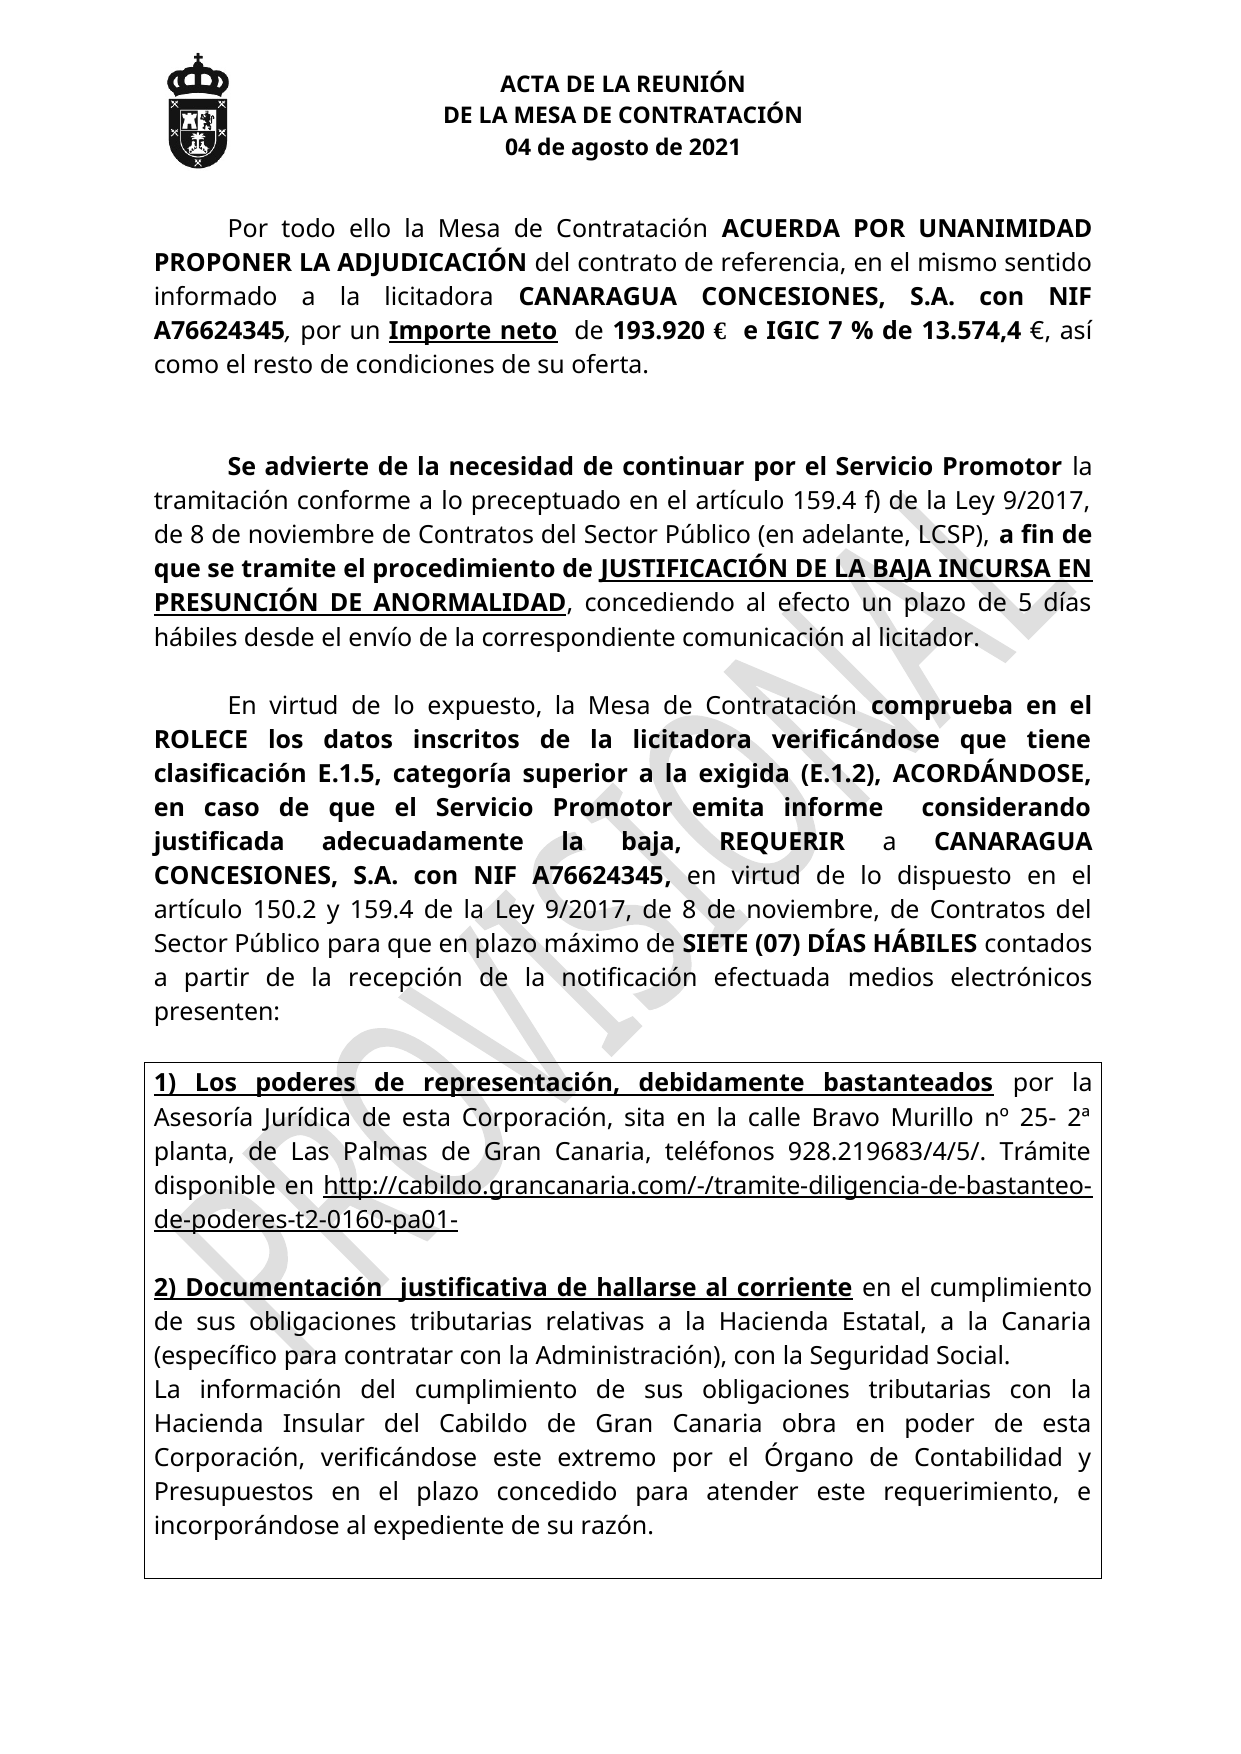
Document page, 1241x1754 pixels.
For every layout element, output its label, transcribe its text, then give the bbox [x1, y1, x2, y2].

picture [164, 50, 231, 171]
text Por todo ello la Mesa de Contratación ACUERDA por unanimidad proponer la adjudicación del contrato de referencia, en el mismo sentido informado a la licitadora CANARAGUA CONCESIONES, S.A. con NIF A76624345, por un Importe neto de 193.920 € e IGIC 7 % de 13.574,4 €, así como el resto de condiciones de su oferta. [153, 210, 1092, 381]
text 2) Documentación justificativa de hallarse al corriente en el cumplimiento de sus obligaciones tributarias relativas a la Hacienda Estatal, a la Canaria (específico para contratar con la Administración), con la Seguridad Social. [153, 1269, 1092, 1372]
text Se advierte de la necesidad de continuar por el Servicio Promotor la tramitación conforme a lo preceptuado en el artículo 159.4 f) de la Ley 9/2017, de 8 de noviembre de Contratos del Sector Público (en adelante, LCSP), a fin de que se tramite el procedimiento de justificación DE la baja incursa en presunción de anormalidad, concediendo al efecto un plazo de 5 días hábiles desde el envío de la correspondiente comunicación al licitador. [153, 449, 1092, 653]
text 1) Los poderes de representación, debidamente bastanteados por la Asesoría Jurídica de esta Corporación, sita en la calle Bravo Murillo nº 25- 2ª planta, de Las Palmas de Gran Canaria, teléfonos 928.219683/4/5/. Trámite disponible en http://cabildo.grancanaria.com/-/tramite-diligencia-de-bastanteo-de-poderes-t2-0160-pa01- [145, 1063, 1101, 1235]
text En virtud de lo expuesto, la Mesa de Contratación comprueba en el ROLECE los datos inscritos de la licitadora verificándose que tiene clasificación E.1.5, categoría superior a la exigida (E.1.2), ACORDÁNDOSE, en caso de que el Servicio Promotor emita informe considerando justificada adecuadamente la baja, REQUERIR a CANARAGUA CONCESIONES, S.A. con NIF A76624345, en virtud de lo dispuesto en el artículo 150.2 y 159.4 de la Ley 9/2017, de 8 de noviembre, de Contratos del Sector Público para que en plazo máximo de SIETE (07) DÍAS HÁBILES contados a partir de la recepción de la notificación efectuada medios electrónicos presenten: [153, 687, 1092, 1028]
text La información del cumplimiento de sus obligaciones tributarias con la Hacienda Insular del Cabildo de Gran Canaria obra en poder de esta Corporación, verificándose este extremo por el Órgano de Contabilidad y Presupuestos en el plazo concedido para atender este requerimiento, e incorporándose al expediente de su razón. [153, 1372, 1092, 1542]
